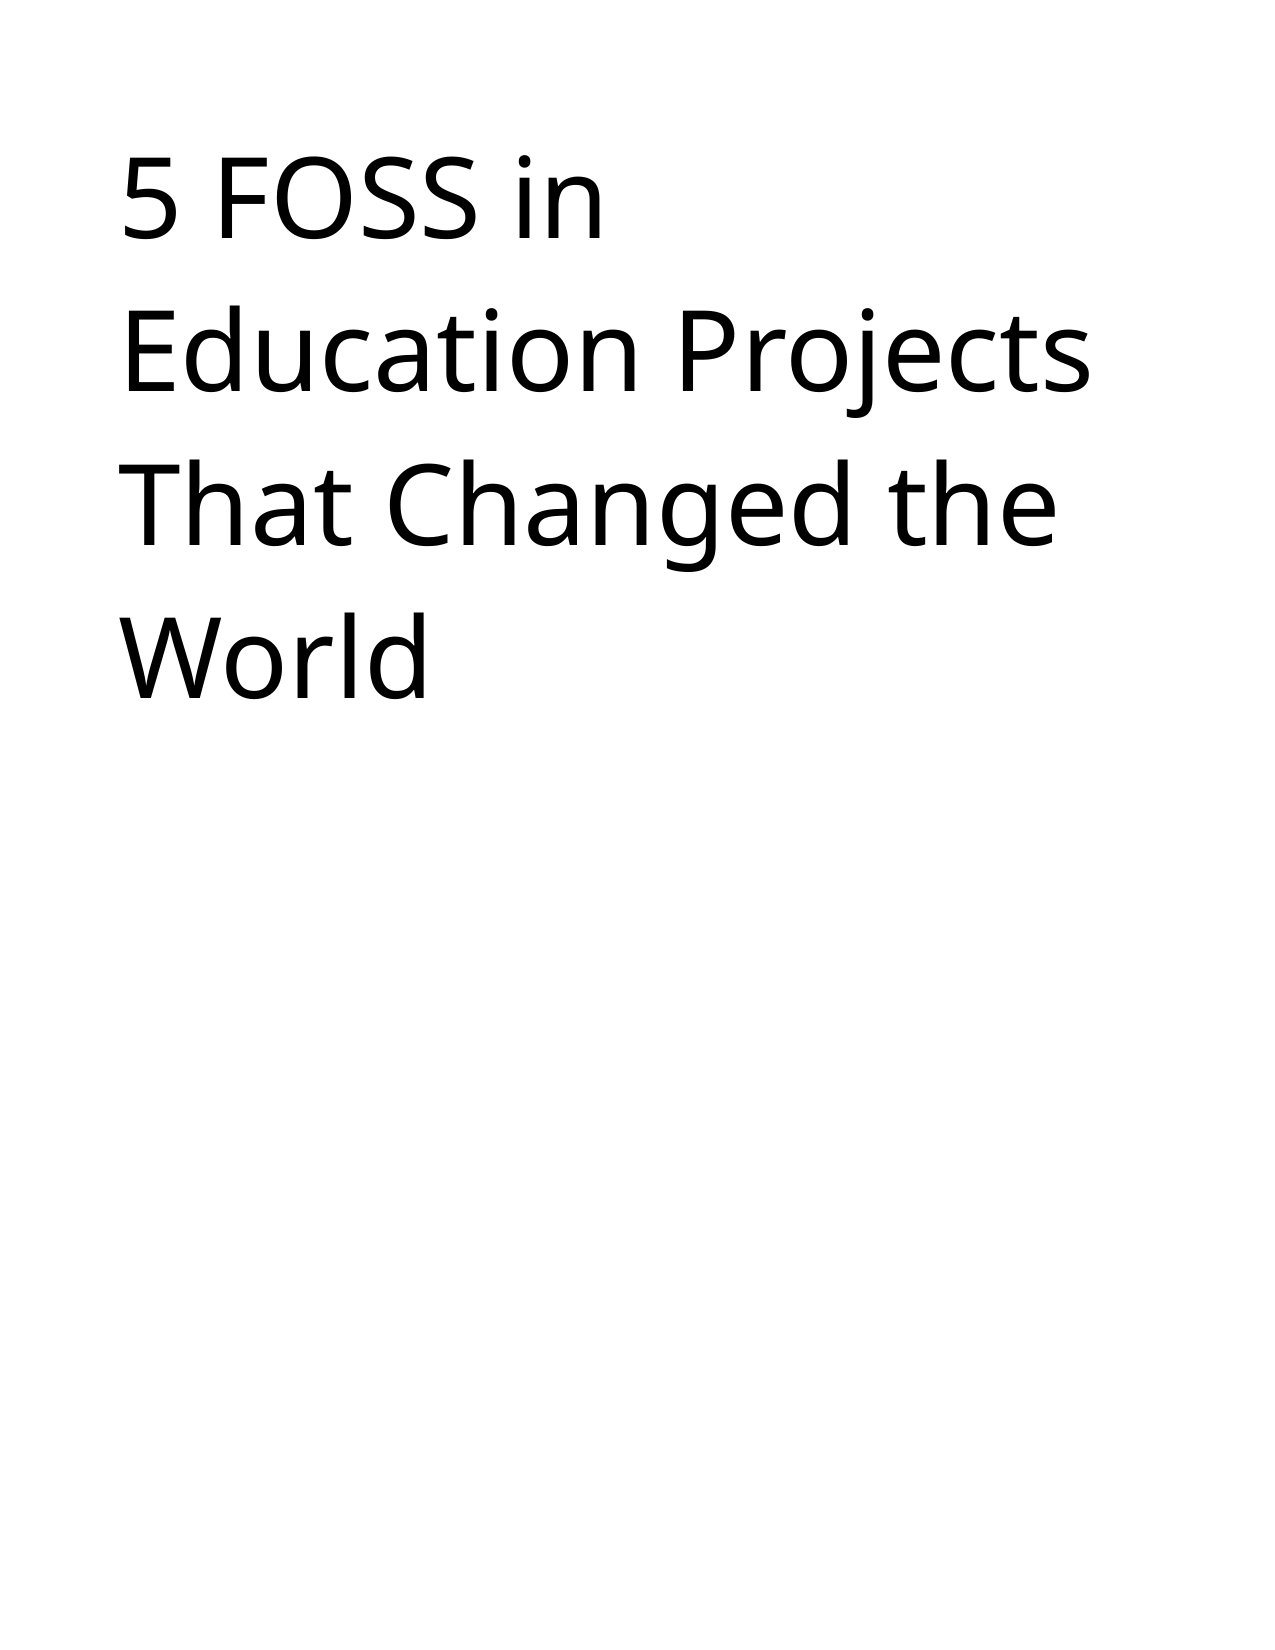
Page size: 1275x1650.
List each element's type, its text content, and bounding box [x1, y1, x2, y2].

text 5 FOSS in Education Projects That Changed the World [118, 118, 1157, 731]
